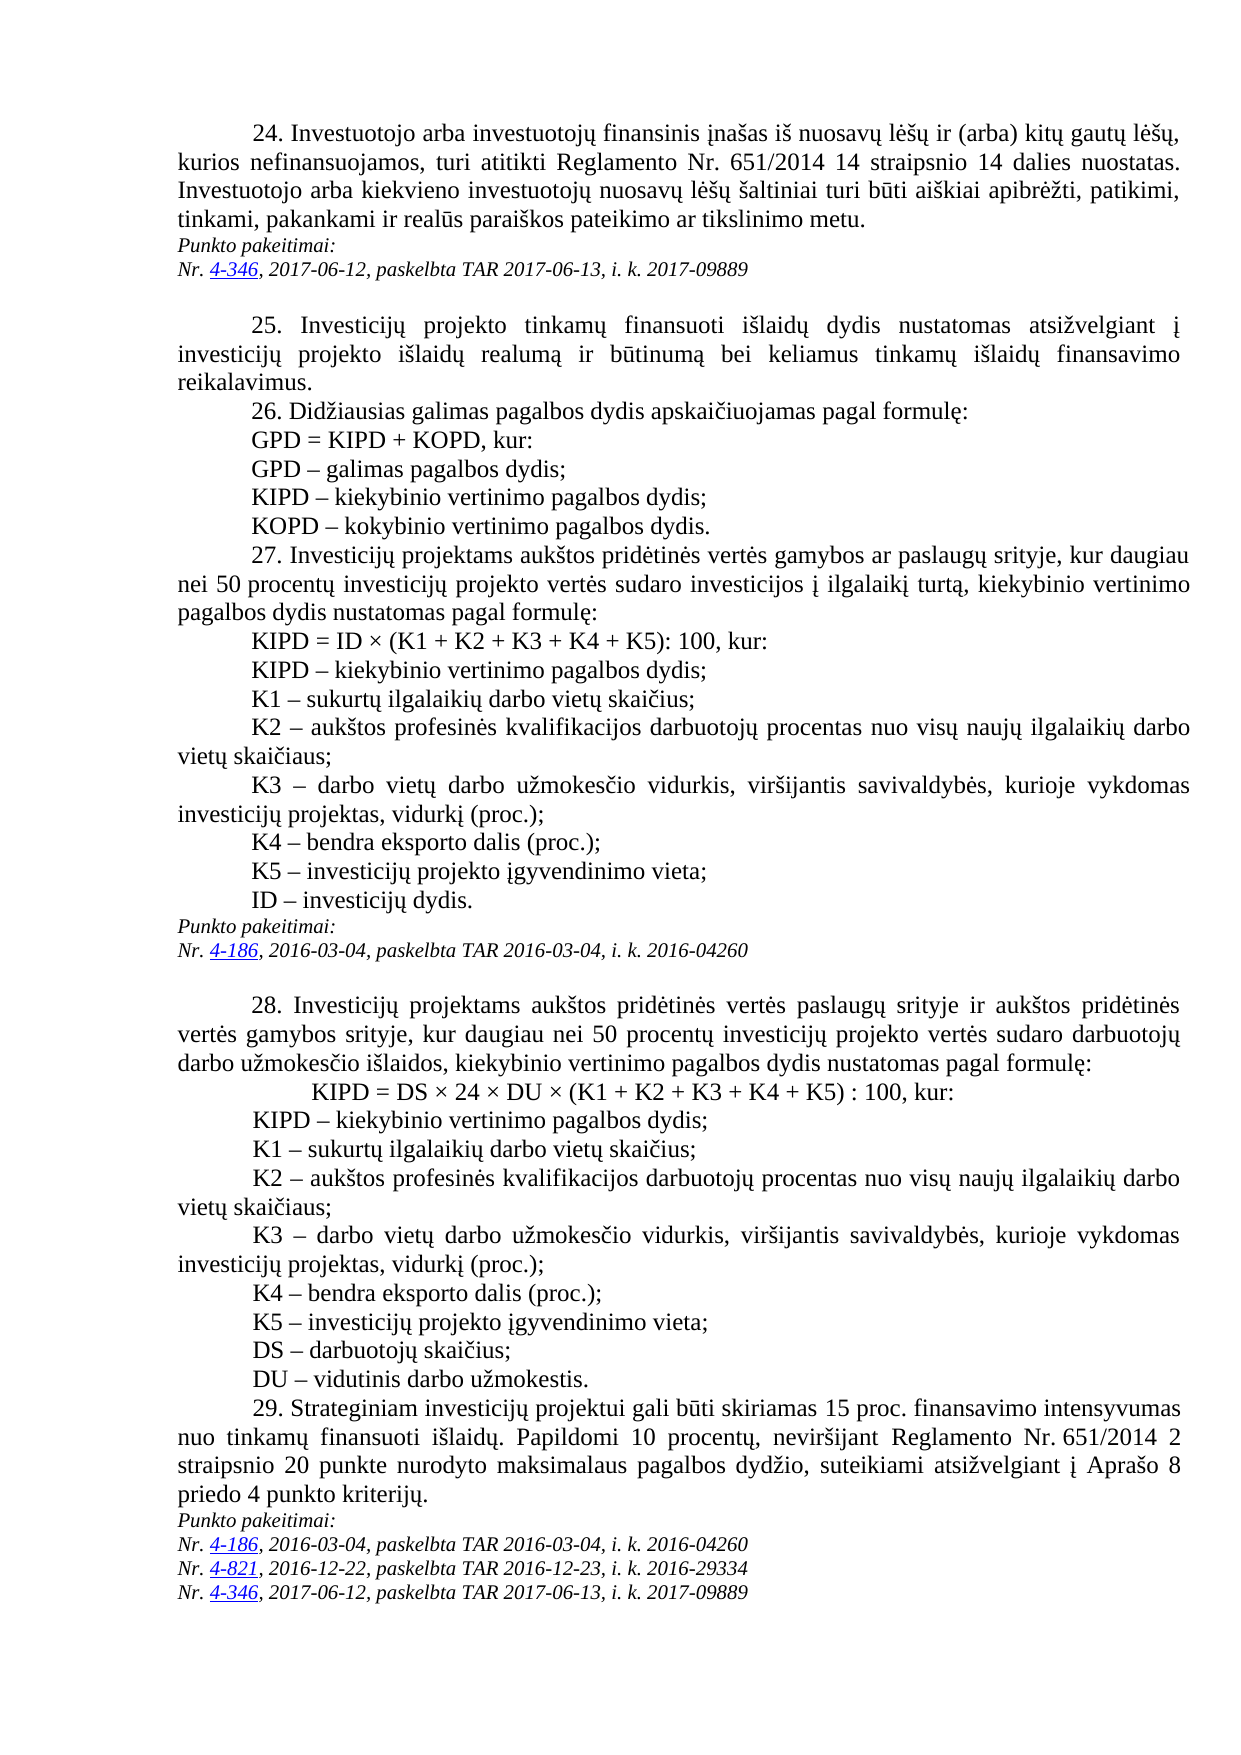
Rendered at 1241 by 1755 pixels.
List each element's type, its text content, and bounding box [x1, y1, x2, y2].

text KIPD – kiekybinio vertinimo pagalbos dydis; [177, 655, 1191, 684]
text K2 – aukštos profesinės kvalifikacijos darbuotojų procentas nuo visų naujų ilgalaikių darbo vietų skaičiaus; [177, 1163, 1181, 1221]
text Nr. 4-821, 2016-12-22, paskelbta TAR 2016-12-23, i. k. 2016-29334 [177, 1556, 1181, 1580]
text K3 – darbo vietų darbo užmokesčio vidurkis, viršijantis savivaldybės, kurioje vykdomas investicijų projektas, vidurkį (proc.); [177, 1221, 1181, 1278]
text Nr. 4-186, 2016-03-04, paskelbta TAR 2016-03-04, i. k. 2016-04260 [177, 938, 1181, 962]
text K1 – sukurtų ilgalaikių darbo vietų skaičius; [177, 1134, 1191, 1163]
text 29. Strateginiam investicijų projektui gali būti skiriamas 15 proc. finansavimo intensyvumas nuo tinkamų finansuoti išlaidų. Papildomi 10 procentų, neviršijant Reglamento Nr. 651/2014 2 straipsnio 20 punkte nurodyto maksimalaus pagalbos dydžio, suteikiami atsižvelgiant į Aprašo 8 priedo 4 punkto kriterijų. [177, 1393, 1181, 1508]
text 28. Investicijų projektams aukštos pridėtinės vertės paslaugų srityje ir aukštos pridėtinės vertės gamybos srityje, kur daugiau nei 50 procentų investicijų projekto vertės sudaro darbuotojų darbo užmokesčio išlaidos, kiekybinio vertinimo pagalbos dydis nustatomas pagal formulę: [177, 991, 1181, 1077]
text ID – investicijų dydis. [177, 885, 1191, 914]
text KIPD – kiekybinio vertinimo pagalbos dydis; [177, 1106, 1191, 1134]
text DU – vidutinis darbo užmokestis. [177, 1364, 1191, 1393]
text DS – darbuotojų skaičius; [177, 1336, 1191, 1364]
text K2 – aukštos profesinės kvalifikacijos darbuotojų procentas nuo visų naujų ilgalaikių darbo vietų skaičiaus; [177, 712, 1191, 770]
text K3 – darbo vietų darbo užmokesčio vidurkis, viršijantis savivaldybės, kurioje vykdomas investicijų projektas, vidurkį (proc.); [177, 770, 1191, 827]
text KIPD = DS × 24 × DU × (K1 + K2 + K3 + K4 + K5) : 100, kur: [236, 1077, 1191, 1106]
text K4 – bendra eksporto dalis (proc.); [177, 827, 1191, 856]
text 27. Investicijų projektams aukštos pridėtinės vertės gamybos ar paslaugų srityje, kur daugiau nei 50 procentų investicijų projekto vertės sudaro investicijos į ilgalaikį turtą, kiekybinio vertinimo pagalbos dydis nustatomas pagal formulę: [177, 540, 1191, 626]
text GPD = KIPD + KOPD, kur: [177, 425, 1191, 454]
text Punkto pakeitimai: [177, 1508, 1181, 1532]
text K1 – sukurtų ilgalaikių darbo vietų skaičius; [177, 684, 1191, 712]
text Nr. 4-186, 2016-03-04, paskelbta TAR 2016-03-04, i. k. 2016-04260 [177, 1532, 1181, 1556]
text K5 – investicijų projekto įgyvendinimo vieta; [177, 1307, 1191, 1336]
text KIPD – kiekybinio vertinimo pagalbos dydis; [177, 482, 1191, 511]
text Punkto pakeitimai: [177, 914, 1181, 938]
text 25. Investicijų projekto tinkamų finansuoti išlaidų dydis nustatomas atsižvelgiant į investicijų projekto išlaidų realumą ir būtinumą bei keliamus tinkamų išlaidų finansavimo reikalavimus. [177, 310, 1181, 396]
text 24. Investuotojo arba investuotojų finansinis įnašas iš nuosavų lėšų ir (arba) kitų gautų lėšų, kurios nefinansuojamos, turi atitikti Reglamento Nr. 651/2014 14 straipsnio 14 dalies nuostatas. Investuotojo arba kiekvieno investuotojų nuosavų lėšų šaltiniai turi būti aiškiai apibrėžti, patikimi, tinkami, pakankami ir realūs paraiškos pateikimo ar tikslinimo metu. [177, 118, 1181, 233]
text Punkto pakeitimai: [177, 233, 1181, 257]
text GPD – galimas pagalbos dydis; [177, 454, 1191, 482]
text 26. Didžiausias galimas pagalbos dydis apskaičiuojamas pagal formulę: [177, 396, 1191, 425]
text K5 – investicijų projekto įgyvendinimo vieta; [177, 856, 1191, 885]
text Nr. 4-346, 2017-06-12, paskelbta TAR 2017-06-13, i. k. 2017-09889 [177, 257, 1181, 281]
text KIPD = ID × (K1 + K2 + K3 + K4 + K5): 100, kur: [177, 626, 1191, 655]
text Nr. 4-346, 2017-06-12, paskelbta TAR 2017-06-13, i. k. 2017-09889 [177, 1580, 1181, 1604]
text KOPD – kokybinio vertinimo pagalbos dydis. [177, 511, 1191, 540]
text K4 – bendra eksporto dalis (proc.); [177, 1278, 1191, 1307]
